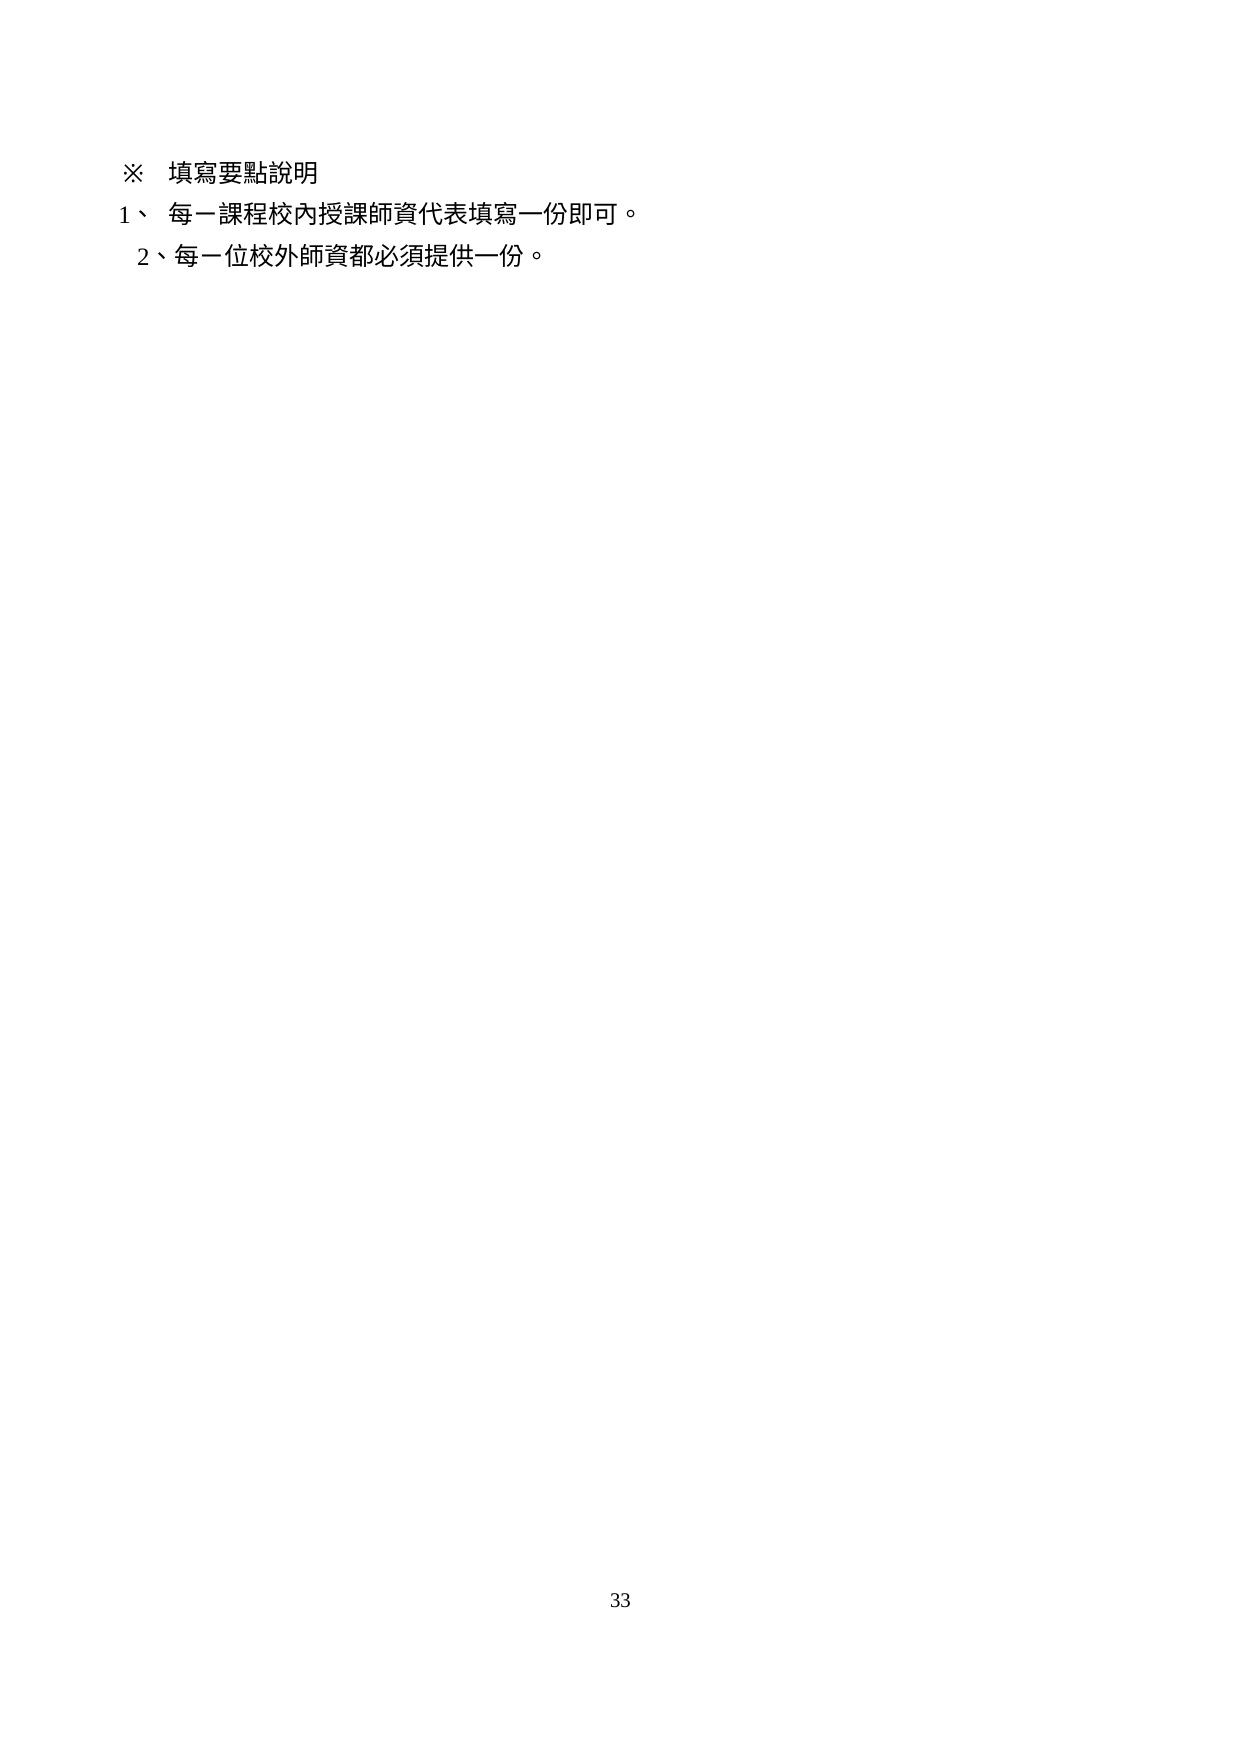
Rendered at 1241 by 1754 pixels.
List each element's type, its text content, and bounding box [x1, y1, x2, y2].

list 每ㄧ課程校內授課師資代表填寫一份即可。 [118, 191, 1090, 232]
text 2、每ㄧ位校外師資都必須提供一份。 [137, 232, 1090, 274]
list 填寫要點說明 [118, 149, 1090, 191]
